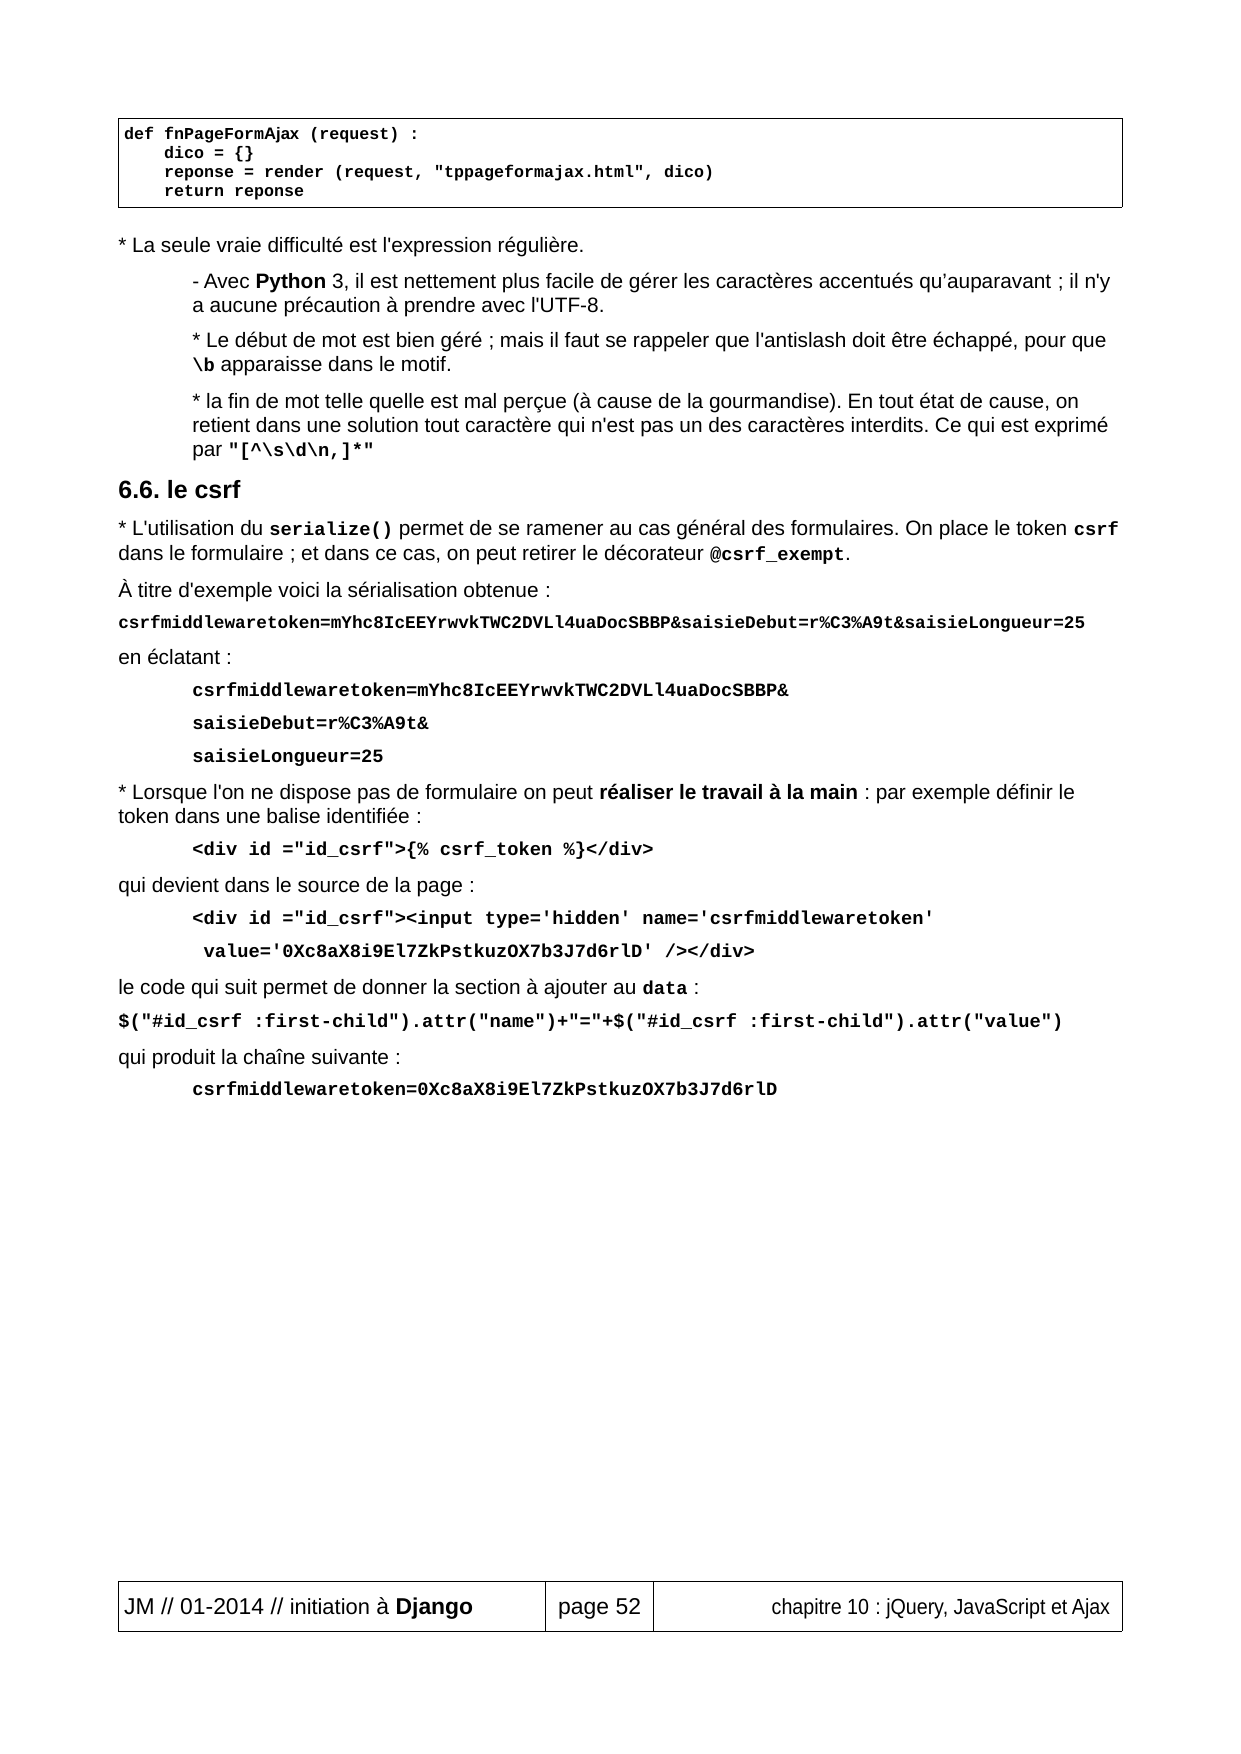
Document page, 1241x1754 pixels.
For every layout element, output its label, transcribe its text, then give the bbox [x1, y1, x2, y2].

text saisieLongueur=25 [192, 747, 1122, 768]
text qui produit la chaîne suivante : [118, 1044, 1122, 1068]
text value='0Xc8aX8i9El7ZkPstkuzOX7b3J7d6rlD' /></div> [192, 941, 1122, 963]
text * Le début de mot est bien géré ; mais il faut se rappeler que l'antislash doit être échappé, pour que \b apparaisse dans le motif. [192, 328, 1122, 377]
text csrfmiddlewaretoken=mYhc8IcEEYrwvkTWC2DVLl4uaDocSBBP& [192, 681, 1122, 702]
text À titre d'exemple voici la sérialisation obtenue : [118, 578, 1122, 602]
text <div id ="id_csrf">{% csrf_token %}</div> [192, 840, 1122, 861]
text csrfmiddlewaretoken=0Xc8aX8i9El7ZkPstkuzOX7b3J7d6rlD [192, 1080, 1122, 1101]
text saisieDebut=r%C3%A9t& [192, 714, 1122, 735]
text * L'utilisation du serialize() permet de se ramener au cas général des formulaires. On place le token csrf dans le formulaire ; et dans ce cas, on peut retirer le décorateur @csrf_exempt. [118, 515, 1122, 566]
text <div id ="id_csrf"><input type='hidden' name='csrfmiddlewaretoken' [192, 908, 1122, 930]
table_header def fnPageFormAjax (request) : dico = {} reponse = render (request, "tppageformajax.html", dico) return reponse [119, 119, 1122, 207]
subtitle 6.6. le csrf [118, 475, 1122, 504]
text $("#id_csrf :first-child").attr("name")+"="+$("#id_csrf :first-child").attr("value") [118, 1011, 1122, 1033]
text csrfmiddlewaretoken=mYhc8IcEEYrwvkTWC2DVLl4uaDocSBBP&saisieDebut=r%C3%A9t&saisieLongueur=25 [118, 613, 1122, 633]
text qui devient dans le source de la page : [118, 873, 1122, 897]
text * Lorsque l'on ne dispose pas de formulaire on peut réaliser le travail à la main : par exemple définir le token dans une balise identifiée : [118, 780, 1122, 828]
text - Avec Python 3, il est nettement plus facile de gérer les caractères accentués qu’auparavant ; il n'y a aucune précaution à prendre avec l'UTF-8. [192, 269, 1122, 317]
text * la fin de mot telle quelle est mal perçue (à cause de la gourmandise). En tout état de cause, on retient dans une solution tout caractère qui n'est pas un des caractères interdits. Ce qui est exprimé par "[^\s\d\n,]*" [192, 389, 1122, 462]
text en éclatant : [118, 645, 1122, 669]
text * La seule vraie difficulté est l'expression régulière. [118, 233, 1122, 257]
text le code qui suit permet de donner la section à ajouter au data : [118, 974, 1122, 1000]
